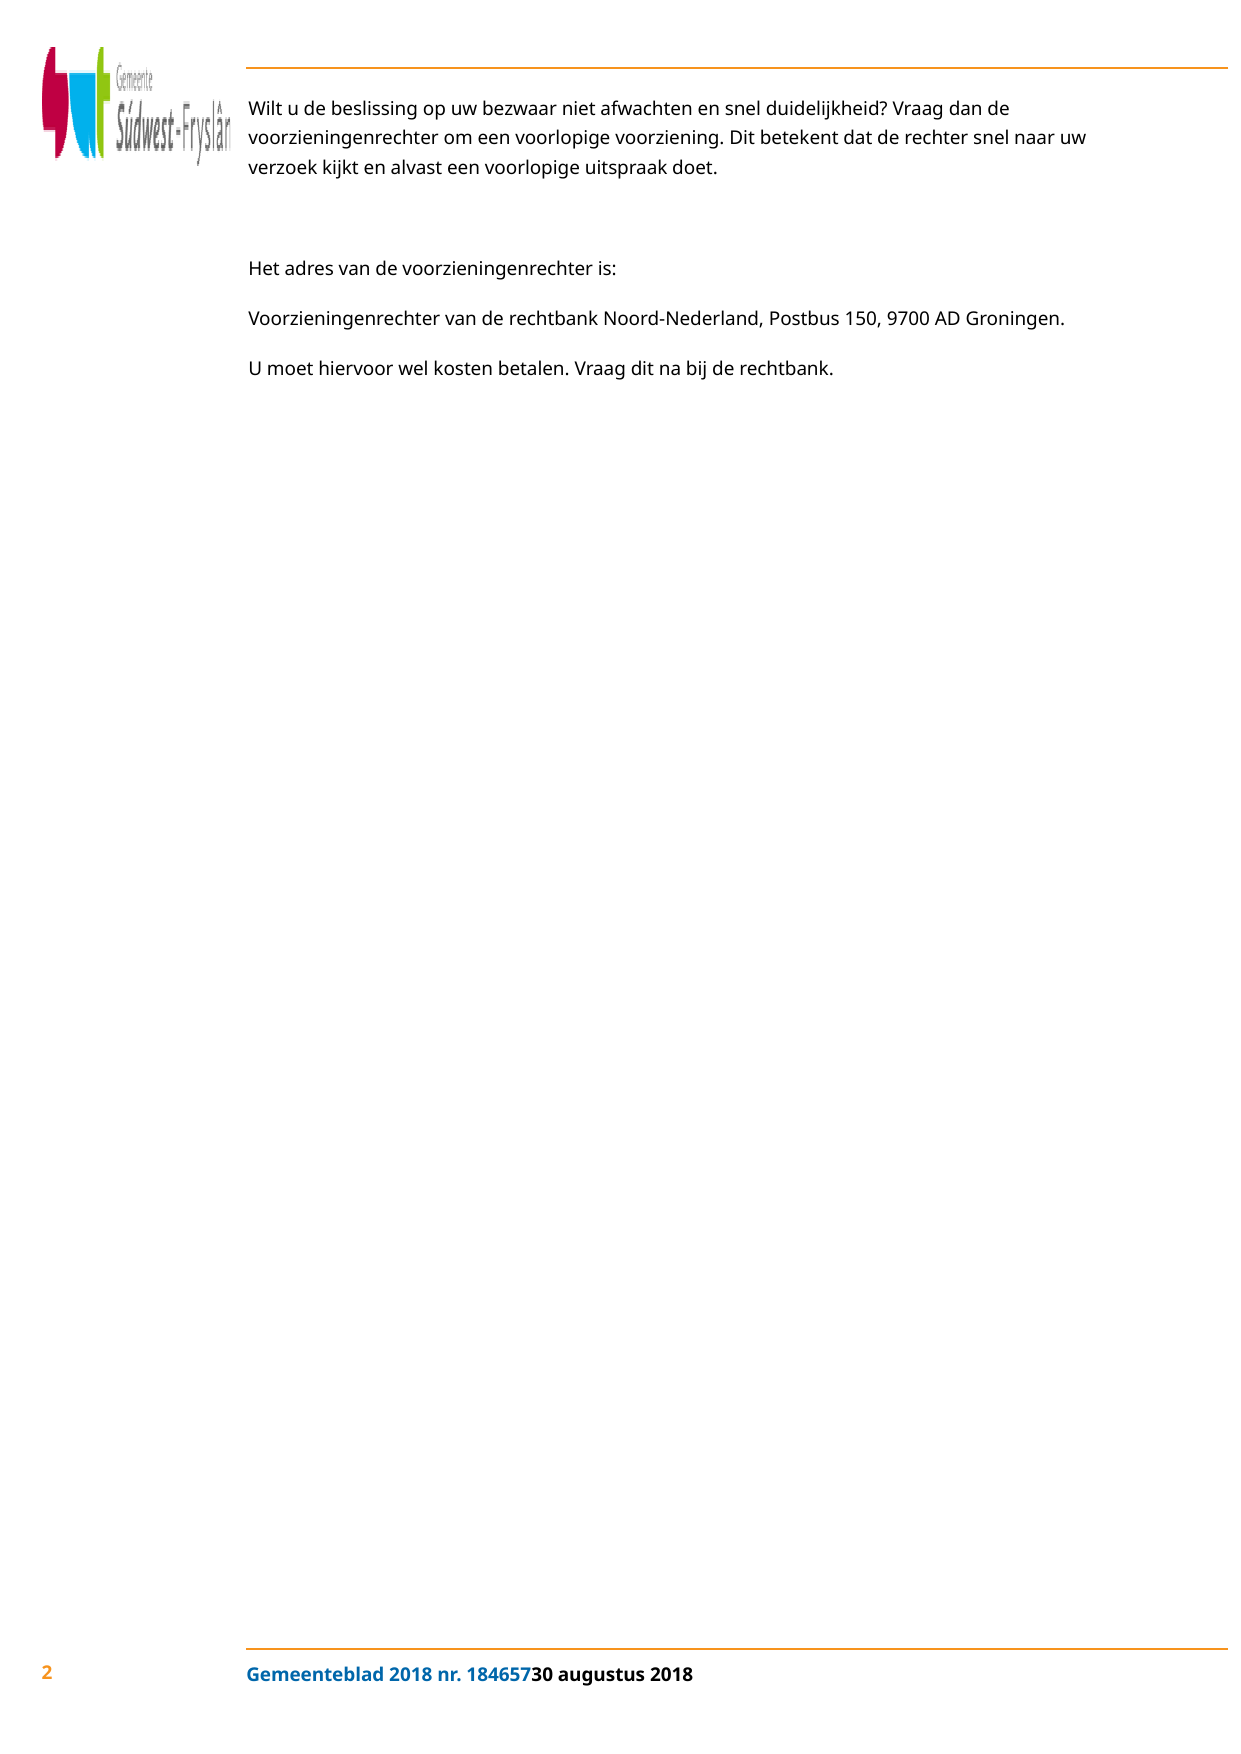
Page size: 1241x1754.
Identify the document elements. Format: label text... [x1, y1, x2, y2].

picture [41, 47, 231, 172]
text U moet hiervoor wel kosten betalen. Vraag dit na bij de rechtbank. [248, 356, 1152, 381]
text Het adres van de voorzieningenrechter is: [248, 255, 1152, 281]
text Voorzieningenrechter van de rechtbank Noord-Nederland, Postbus 150, 9700 AD Groningen. [248, 305, 1152, 331]
text Wilt u de beslissing op uw bezwaar niet afwachten en snel duidelijkheid? Vraag dan de voorzieningenrechter om een voorlopige voorziening. Dit betekent dat de rechter snel naar uw verzoek kijkt en alvast een voorlopige uitspraak doet. [248, 95, 1152, 180]
